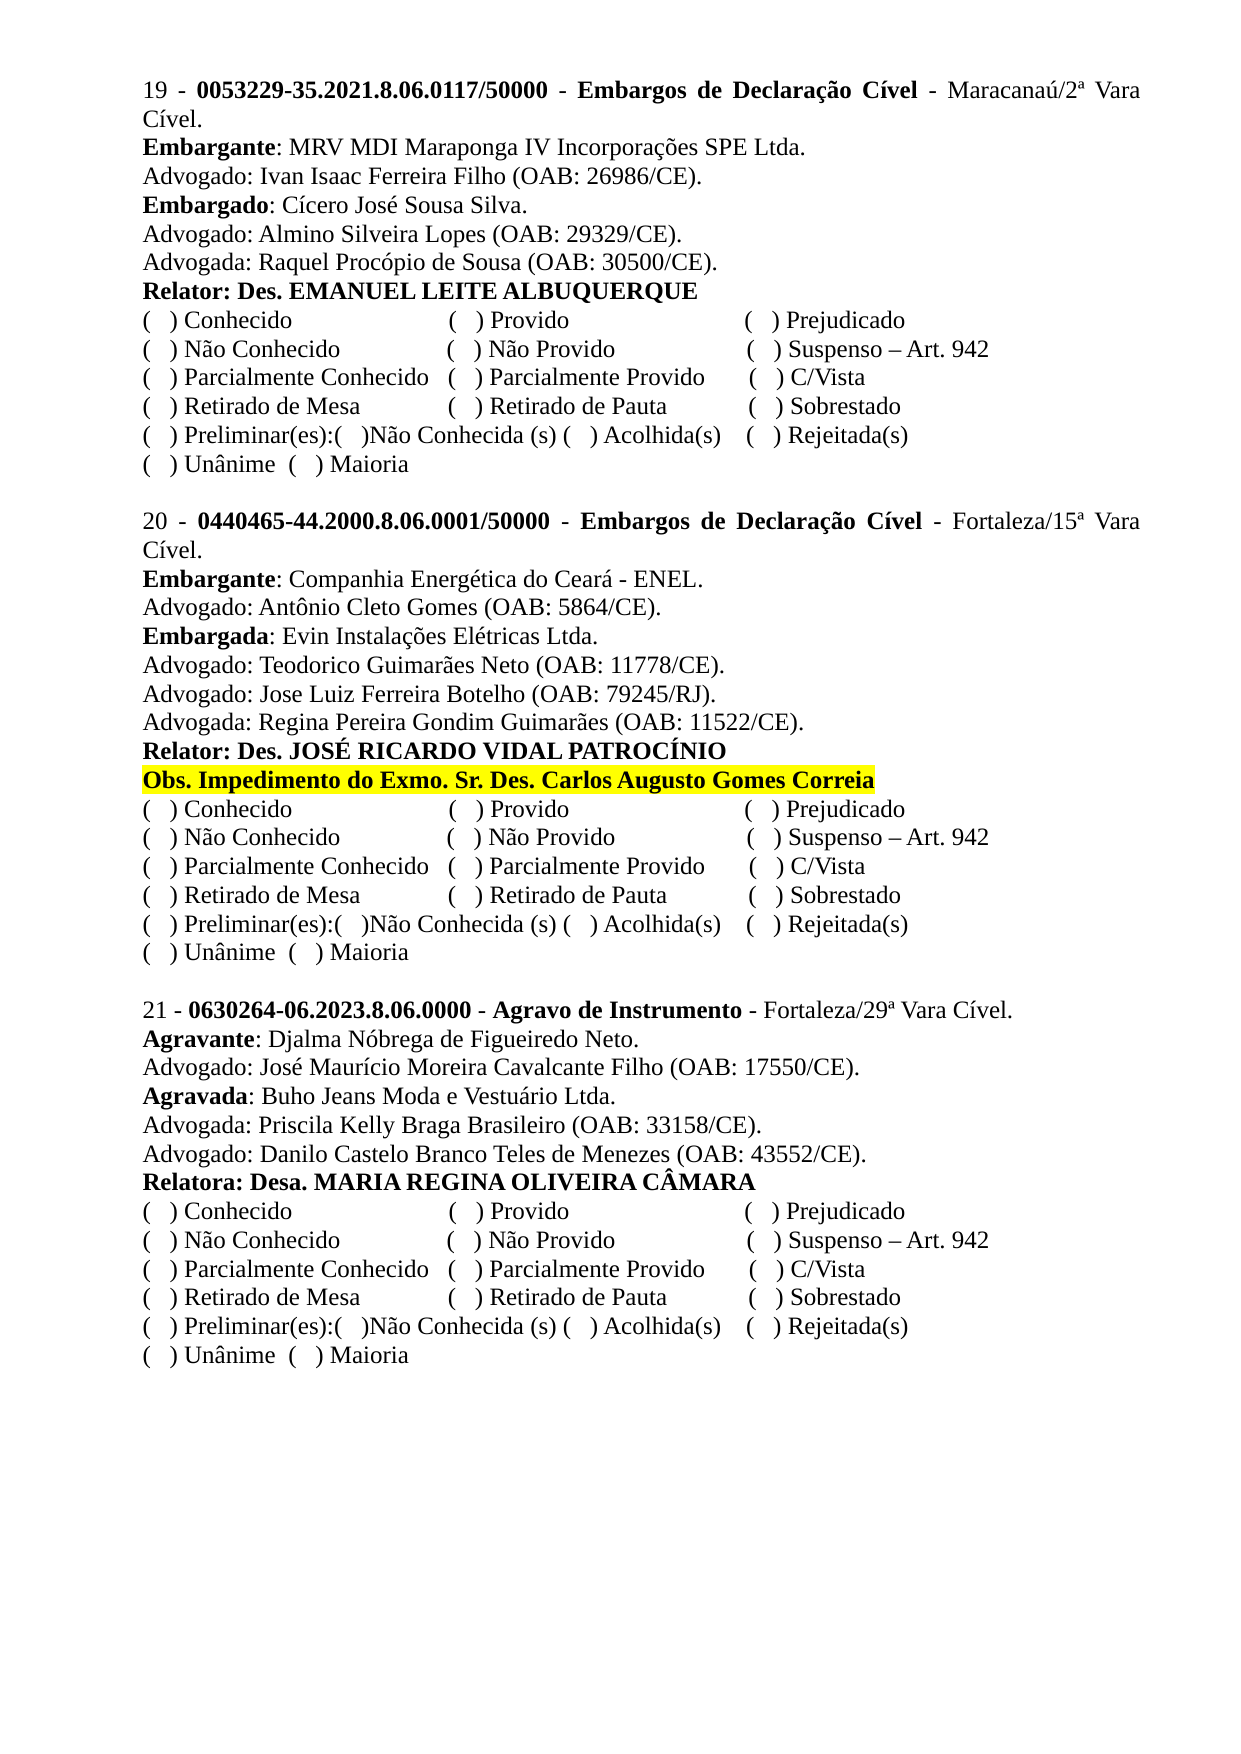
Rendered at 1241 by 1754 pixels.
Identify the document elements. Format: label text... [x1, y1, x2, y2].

text Advogado: Teodorico Guimarães Neto (OAB: 11778/CE). [142, 650, 1141, 679]
text ( ) Unânime ( ) Maioria [142, 937, 1158, 966]
text Advogado: José Maurício Moreira Cavalcante Filho (OAB: 17550/CE). [142, 1052, 1141, 1081]
text Advogado: Danilo Castelo Branco Teles de Menezes (OAB: 43552/CE). [142, 1139, 1141, 1167]
text ( ) Não Conhecido ( ) Não Provido ( ) Suspenso – Art. 942 [142, 334, 1158, 362]
text Obs. Impedimento do Exmo. Sr. Des. Carlos Augusto Gomes Correia [142, 765, 1141, 794]
text ( ) Unânime ( ) Maioria [142, 449, 1158, 477]
text ( ) Não Conhecido ( ) Não Provido ( ) Suspenso – Art. 942 [142, 1225, 1158, 1254]
text Relator: Des. EMANUEL LEITE ALBUQUERQUE [142, 276, 1141, 305]
text ( ) Conhecido ( ) Provido ( ) Prejudicado [142, 305, 1141, 334]
text ( ) Conhecido ( ) Provido ( ) Prejudicado [142, 794, 1141, 822]
text Agravante: Djalma Nóbrega de Figueiredo Neto. [142, 1024, 1141, 1052]
text Embargante: Companhia Energética do Ceará - ENEL. [142, 564, 1141, 592]
text Advogado: Antônio Cleto Gomes (OAB: 5864/CE). [142, 592, 1141, 621]
text ( ) Retirado de Mesa ( ) Retirado de Pauta ( ) Sobrestado [142, 880, 1158, 909]
text ( ) Retirado de Mesa ( ) Retirado de Pauta ( ) Sobrestado [142, 391, 1158, 420]
text ( ) Parcialmente Conhecido ( ) Parcialmente Provido ( ) C/Vista [142, 1254, 1158, 1282]
text Embargada: Evin Instalações Elétricas Ltda. [142, 621, 1141, 650]
text Advogada: Priscila Kelly Braga Brasileiro (OAB: 33158/CE). [142, 1110, 1141, 1139]
text ( ) Preliminar(es):( )Não Conhecida (s) ( ) Acolhida(s) ( ) Rejeitada(s) [142, 909, 1158, 937]
text ( ) Conhecido ( ) Provido ( ) Prejudicado [142, 1196, 1141, 1225]
text 20 - 0440465-44.2000.8.06.0001/50000 - Embargos de Declaração Cível - Fortaleza/15ª Vara Cível. [142, 506, 1141, 564]
text ( ) Retirado de Mesa ( ) Retirado de Pauta ( ) Sobrestado [142, 1282, 1158, 1311]
text Relator: Des. JOSÉ RICARDO VIDAL PATROCÍNIO [142, 736, 1141, 765]
text Advogada: Regina Pereira Gondim Guimarães (OAB: 11522/CE). [142, 707, 1141, 736]
text Agravada: Buho Jeans Moda e Vestuário Ltda. [142, 1081, 1141, 1110]
text Relatora: Desa. MARIA REGINA OLIVEIRA CÂMARA [142, 1167, 1141, 1196]
text ( ) Parcialmente Conhecido ( ) Parcialmente Provido ( ) C/Vista [142, 362, 1158, 391]
text ( ) Preliminar(es):( )Não Conhecida (s) ( ) Acolhida(s) ( ) Rejeitada(s) [142, 420, 1158, 449]
text 19 - 0053229-35.2021.8.06.0117/50000 - Embargos de Declaração Cível - Maracanaú/2ª Vara Cível. [142, 75, 1141, 132]
text ( ) Unânime ( ) Maioria [142, 1340, 1158, 1369]
text Embargado: Cícero José Sousa Silva. [142, 190, 1141, 219]
text Advogado: Ivan Isaac Ferreira Filho (OAB: 26986/CE). [142, 161, 1141, 190]
text Advogado: Almino Silveira Lopes (OAB: 29329/CE). [142, 219, 1141, 247]
text Embargante: MRV MDI Maraponga IV Incorporações SPE Ltda. [142, 132, 1141, 161]
text ( ) Preliminar(es):( )Não Conhecida (s) ( ) Acolhida(s) ( ) Rejeitada(s) [142, 1311, 1158, 1340]
text Advogada: Raquel Procópio de Sousa (OAB: 30500/CE). [142, 247, 1141, 276]
text Advogado: Jose Luiz Ferreira Botelho (OAB: 79245/RJ). [142, 679, 1141, 707]
text ( ) Não Conhecido ( ) Não Provido ( ) Suspenso – Art. 942 [142, 822, 1158, 851]
text 21 - 0630264-06.2023.8.06.0000 - Agravo de Instrumento - Fortaleza/29ª Vara Cível. [142, 995, 1141, 1024]
text ( ) Parcialmente Conhecido ( ) Parcialmente Provido ( ) C/Vista [142, 851, 1158, 880]
